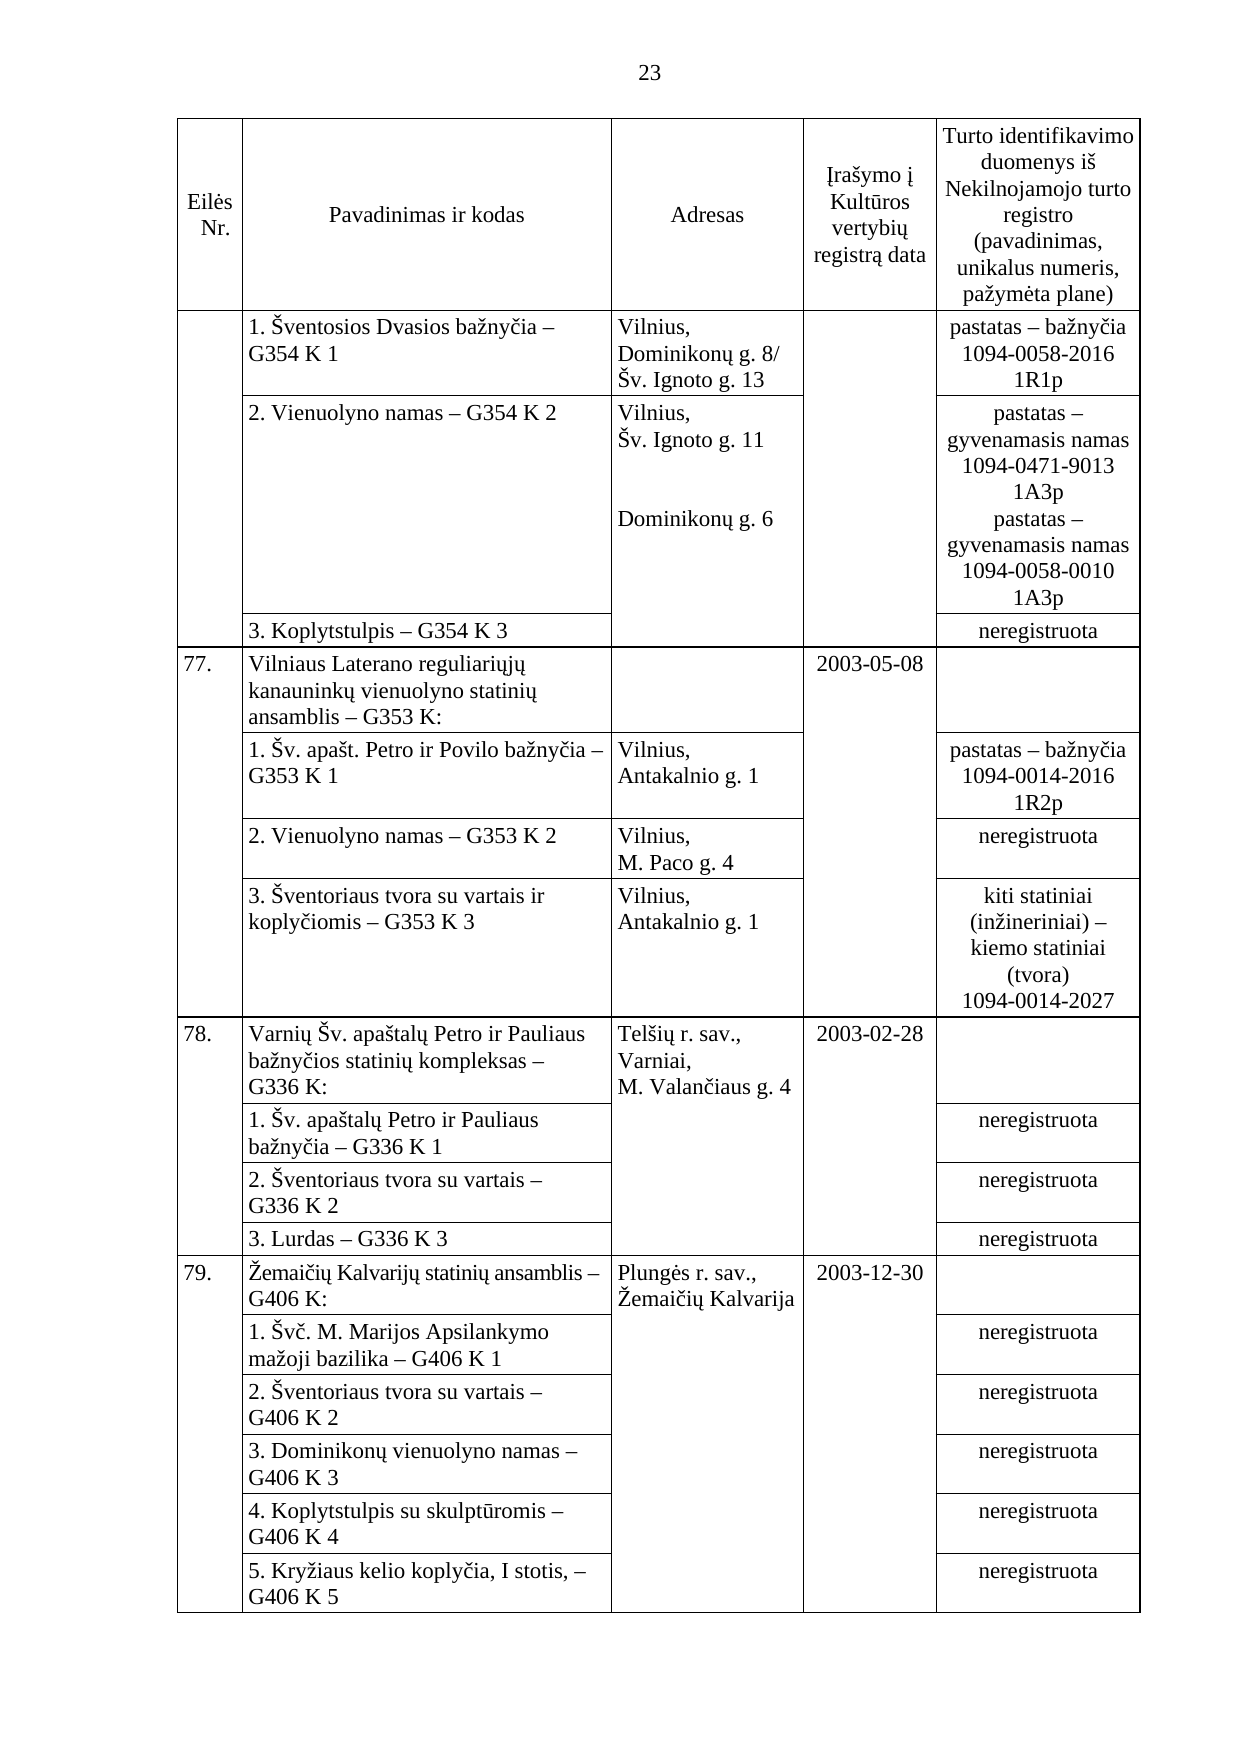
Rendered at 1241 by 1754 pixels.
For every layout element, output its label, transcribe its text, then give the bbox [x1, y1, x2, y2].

table_cell 78. [178, 1018, 242, 1255]
table_cell Vilnius, Antakalnio g. 1 [612, 733, 803, 818]
table_cell 1. Švč. M. Marijos Apsilankymo mažoji bazilika – G406 K 1 [243, 1315, 611, 1374]
table_cell Vilnius, Šv. Ignoto g. 11 Dominikonų g. 6 [612, 396, 803, 646]
table_cell Plungės r. sav., Žemaičių Kalvarija [612, 1256, 803, 1612]
table_cell [937, 1256, 1139, 1314]
table_cell 3. Lurdas – G336 K 3 [243, 1223, 611, 1255]
table_cell 3. Dominikonų vienuolyno namas – G406 K 3 [243, 1435, 611, 1493]
table_cell 3. Koplytstulpis – G354 K 3 [243, 614, 611, 646]
table_cell [937, 1018, 1139, 1102]
table_cell neregistruota [937, 1223, 1139, 1255]
table_cell neregistruota [937, 614, 1139, 646]
table_cell neregistruota [937, 1554, 1139, 1612]
table_cell [804, 311, 936, 646]
table_cell Vilnius, Dominikonų g. 8/ Šv. Ignoto g. 13 [612, 311, 803, 395]
table_cell 77. [178, 648, 242, 1016]
table_cell pastatas – bažnyčia 1094-0014-2016 1R2p [937, 733, 1139, 818]
table_cell Varnių Šv. apaštalų Petro ir Pauliaus bažnyčios statinių kompleksas – G336 K: [243, 1018, 611, 1102]
table_cell Vilniaus Laterano reguliariųjų kanauninkų vienuolyno statinių ansamblis – G353 K: [243, 648, 611, 732]
table_cell Žemaičių Kalvarijų statinių ansamblis – G406 K: [243, 1256, 611, 1314]
table_cell 2. Šventoriaus tvora su vartais – G336 K 2 [243, 1163, 611, 1222]
table_header Įrašymo į Kultūros vertybių registrą data [804, 119, 936, 309]
table_cell 5. Kryžiaus kelio koplyčia, I stotis, – G406 K 5 [243, 1554, 611, 1612]
table_header Pavadinimas ir kodas [243, 119, 611, 309]
table_cell 3. Šventoriaus tvora su vartais ir koplyčiomis – G353 K 3 [243, 879, 611, 1016]
table_cell neregistruota [937, 1375, 1139, 1433]
table_cell 2003-12-30 [804, 1256, 936, 1612]
table_cell [178, 311, 242, 646]
table_cell neregistruota [937, 819, 1139, 878]
table_cell pastatas – bažnyčia 1094-0058-2016 1R1p [937, 311, 1139, 395]
table_cell 2. Vienuolyno namas – G354 K 2 [243, 396, 611, 613]
table_cell 1. Šventosios Dvasios bažnyčia – G354 K 1 [243, 311, 611, 395]
table_cell Vilnius, Antakalnio g. 1 [612, 879, 803, 1016]
table_cell 1. Šv. apaštalų Petro ir Pauliaus bažnyčia – G336 K 1 [243, 1104, 611, 1162]
table_header Turto identifikavimo duomenys iš Nekilnojamojo turto registro (pavadinimas, unikalus numeris, pažymėta plane) [937, 119, 1139, 309]
table_cell 79. [178, 1256, 242, 1612]
table_cell [937, 648, 1139, 732]
table_cell neregistruota [937, 1163, 1139, 1222]
table_cell neregistruota [937, 1435, 1139, 1493]
table_cell 2. Šventoriaus tvora su vartais – G406 K 2 [243, 1375, 611, 1433]
table_cell [612, 648, 803, 732]
table_cell Telšių r. sav., Varniai, M. Valančiaus g. 4 [612, 1018, 803, 1255]
table_cell 2. Vienuolyno namas – G353 K 2 [243, 819, 611, 878]
table_cell Vilnius, M. Paco g. 4 [612, 819, 803, 878]
table_cell 2003-05-08 [804, 648, 936, 1016]
table_cell neregistruota [937, 1104, 1139, 1162]
table_cell 4. Koplytstulpis su skulptūromis – G406 K 4 [243, 1494, 611, 1553]
table_cell 2003-02-28 [804, 1018, 936, 1255]
table_cell 1. Šv. apašt. Petro ir Povilo bažnyčia – G353 K 1 [243, 733, 611, 818]
table_cell neregistruota [937, 1315, 1139, 1374]
table_header Adresas [612, 119, 803, 309]
table_cell neregistruota [937, 1494, 1139, 1553]
table_header Eilės Nr. [178, 119, 242, 309]
table_cell pastatas – gyvenamasis namas 1094-0471-9013 1A3p pastatas – gyvenamasis namas 1094-0058-0010 1A3p [937, 396, 1139, 613]
table_cell kiti statiniai (inžineriniai) – kiemo statiniai (tvora) 1094-0014-2027 [937, 879, 1139, 1016]
